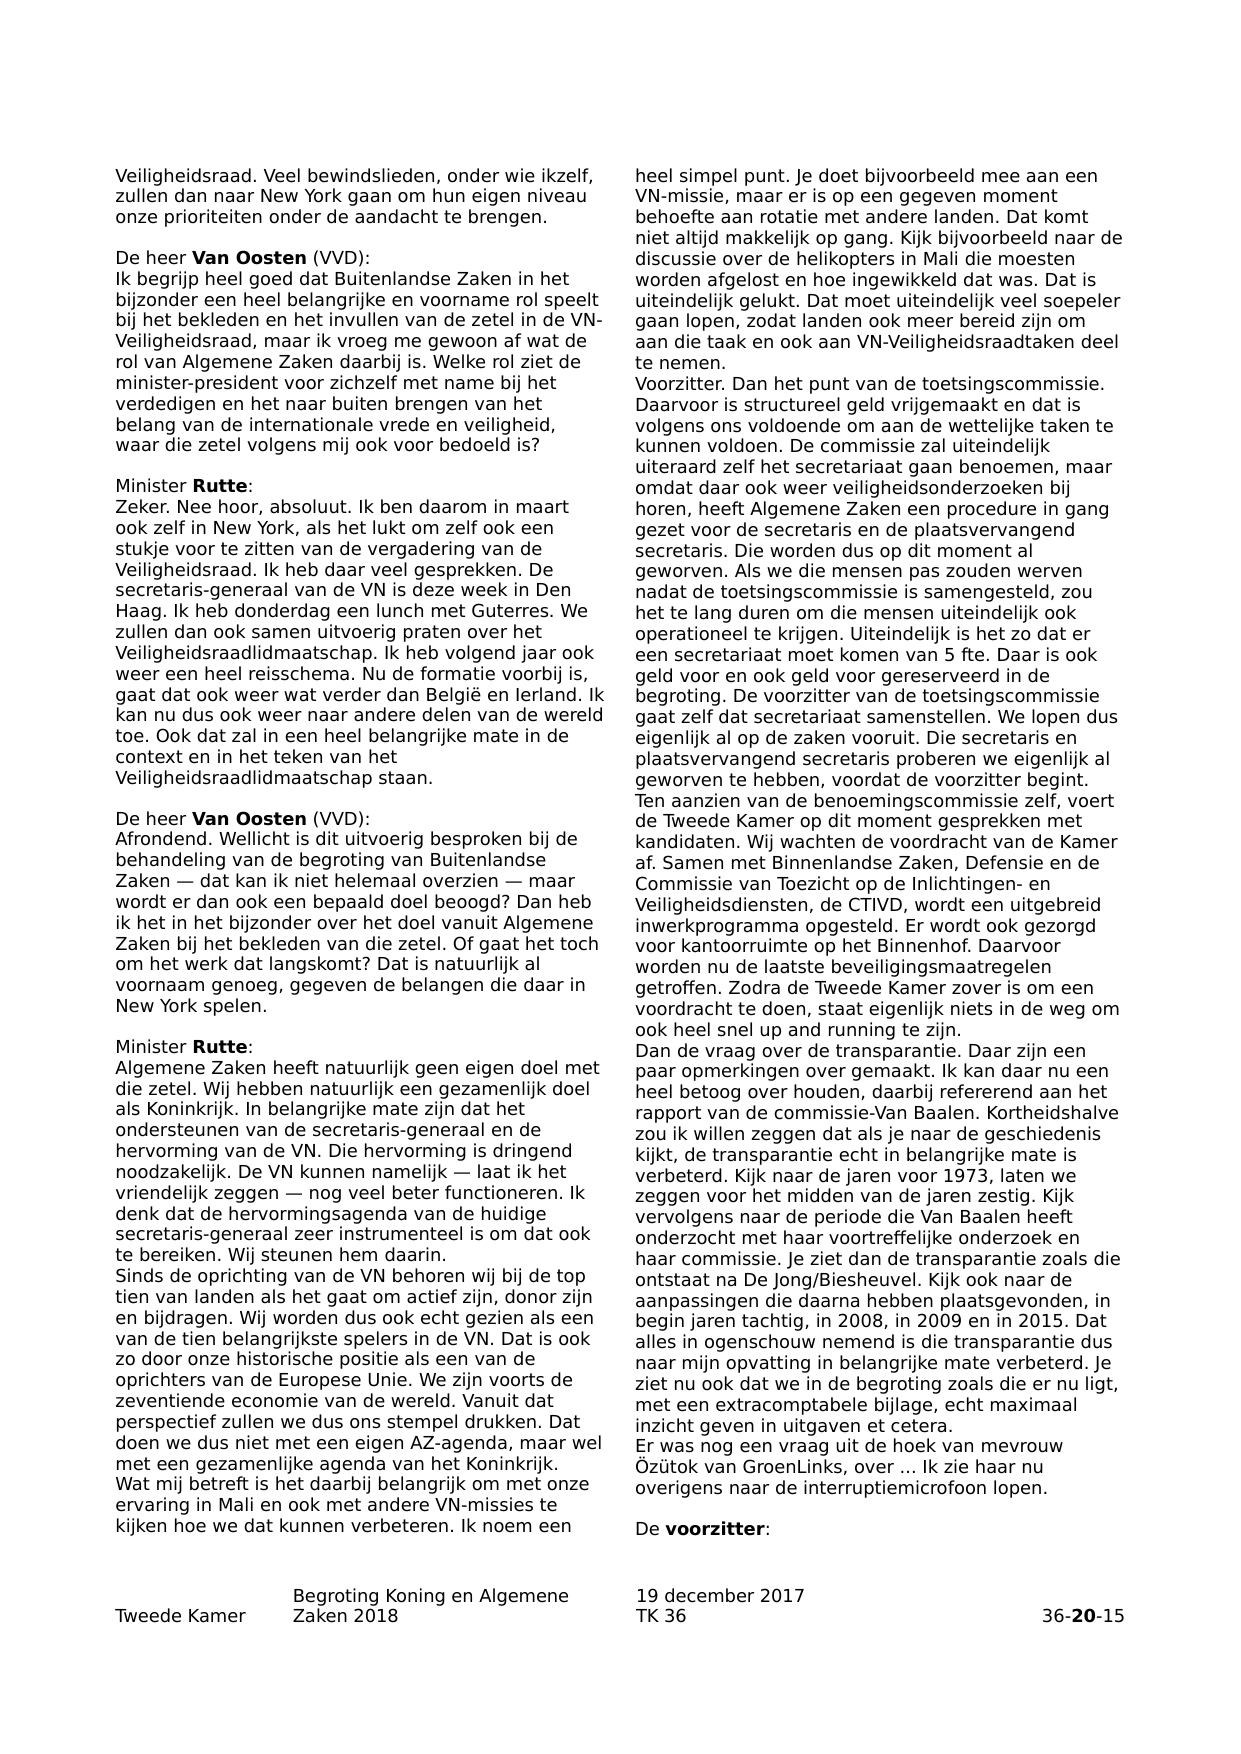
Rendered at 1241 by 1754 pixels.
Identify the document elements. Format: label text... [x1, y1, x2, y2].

text Veiligheidsraad. Veel bewindslieden, onder wie ikzelf, zullen dan naar New York gaan om hun eigen niveau onze prioriteiten onder de aandacht te brengen. [115, 165, 605, 228]
text De heer Van Oosten (VVD): [115, 248, 605, 268]
text Minister Rutte: [115, 1037, 605, 1057]
text Ten aanzien van de benoemingscommissie zelf, voert de Tweede Kamer op dit moment gesprekken met kandidaten. Wij wachten de voordracht van de Kamer af. Samen met Binnenlandse Zaken, Defensie en de Commissie van Toezicht op de Inlichtingen- en Veiligheidsdiensten, de CTIVD, wordt een uitgebreid inwerkprogramma opgesteld. Er wordt ook gezorgd voor kantoorruimte op het Binnenhof. Daarvoor worden nu de laatste beveiligingsmaatregelen getroffen. Zodra de Tweede Kamer zover is om een voordracht te doen, staat eigenlijk niets in de weg om ook heel snel up and running te zijn. [635, 790, 1125, 1040]
text Zeker. Nee hoor, absoluut. Ik ben daarom in maart ook zelf in New York, als het lukt om zelf ook een stukje voor te zitten van de vergadering van de Veiligheidsraad. Ik heb daar veel gesprekken. De secretaris-generaal van de VN is deze week in Den Haag. Ik heb donderdag een lunch met Guterres. We zullen dan ook samen uitvoerig praten over het Veiligheidsraadlidmaatschap. Ik heb volgend jaar ook weer een heel reisschema. Nu de formatie voorbij is, gaat dat ook weer wat verder dan België en Ierland. Ik kan nu dus ook weer naar andere delen van de wereld toe. Ook dat zal in een heel belangrijke mate in de context en in het teken van het Veiligheidsraadlidmaatschap staan. [115, 497, 605, 788]
text Er was nog een vraag uit de hoek van mevrouw Özütok van GroenLinks, over ... Ik zie haar nu overigens naar de interruptiemicrofoon lopen. [635, 1436, 1125, 1499]
text Dan de vraag over de transparantie. Daar zijn een paar opmerkingen over gemaakt. Ik kan daar nu een heel betoog over houden, daarbij refererend aan het rapport van de commissie-Van Baalen. Kortheidshalve zou ik willen zeggen dat als je naar de geschiedenis kijkt, de transparantie echt in belangrijke mate is verbeterd. Kijk naar de jaren voor 1973, laten we zeggen voor het midden van de jaren zestig. Kijk vervolgens naar de periode die Van Baalen heeft onderzocht met haar voortreffelijke onderzoek en haar commissie. Je ziet dan de transparantie zoals die ontstaat na De Jong/Biesheuvel. Kijk ook naar de aanpassingen die daarna hebben plaatsgevonden, in begin jaren tachtig, in 2008, in 2009 en in 2015. Dat alles in ogenschouw nemend is die transparantie dus naar mijn opvatting in belangrijke mate verbeterd. Je ziet nu ook dat we in de begroting zoals die er nu ligt, met een extracomptabele bijlage, echt maximaal inzicht geven in uitgaven et cetera. [635, 1040, 1125, 1436]
text Algemene Zaken heeft natuurlijk geen eigen doel met die zetel. Wij hebben natuurlijk een gezamenlijk doel als Koninkrijk. In belangrijke mate zijn dat het ondersteunen van de secretaris-generaal en de hervorming van de VN. Die hervorming is dringend noodzakelijk. De VN kunnen namelijk — laat ik het vriendelijk zeggen — nog veel beter functioneren. Ik denk dat de hervormingsagenda van de huidige secretaris-generaal zeer instrumenteel is om dat ook te bereiken. Wij steunen hem daarin. [115, 1057, 605, 1266]
text Voorzitter. Dan het punt van de toetsingscommissie. Daarvoor is structureel geld vrijgemaakt en dat is volgens ons voldoende om aan de wettelijke taken te kunnen voldoen. De commissie zal uiteindelijk uiteraard zelf het secretariaat gaan benoemen, maar omdat daar ook weer veiligheidsonderzoeken bij horen, heeft Algemene Zaken een procedure in gang gezet voor de secretaris en de plaatsvervangend secretaris. Die worden dus op dit moment al geworven. Als we die mensen pas zouden werven nadat de toetsingscommissie is samengesteld, zou het te lang duren om die mensen uiteindelijk ook operationeel te krijgen. Uiteindelijk is het zo dat er een secretariaat moet komen van 5 fte. Daar is ook geld voor en ook geld voor gereserveerd in de begroting. De voorzitter van de toetsingscommissie gaat zelf dat secretariaat samenstellen. We lopen dus eigenlijk al op de zaken vooruit. Die secretaris en plaatsvervangend secretaris proberen we eigenlijk al geworven te hebben, voordat de voorzitter begint. [635, 374, 1125, 790]
text Minister Rutte: [115, 476, 605, 497]
text Ik begrijp heel goed dat Buitenlandse Zaken in het bijzonder een heel belangrijke en voorname rol speelt bij het bekleden en het invullen van de zetel in de VN-Veiligheidsraad, maar ik vroeg me gewoon af wat de rol van Algemene Zaken daarbij is. Welke rol ziet de minister-president voor zichzelf met name bij het verdedigen en het naar buiten brengen van het belang van de internationale vrede en veiligheid, waar die zetel volgens mij ook voor bedoeld is? [115, 268, 605, 456]
text Sinds de oprichting van de VN behoren wij bij de top tien van landen als het gaat om actief zijn, donor zijn en bijdragen. Wij worden dus ook echt gezien als een van de tien belangrijkste spelers in de VN. Dat is ook zo door onze historische positie als een van de oprichters van de Europese Unie. We zijn voorts de zeventiende economie van de wereld. Vanuit dat perspectief zullen we dus ons stempel drukken. Dat doen we dus niet met een eigen AZ-agenda, maar wel met een gezamenlijke agenda van het Koninkrijk. [115, 1266, 605, 1474]
text De voorzitter: [635, 1519, 1125, 1539]
text Wat mij betreft is het daarbij belangrijk om met onze ervaring in Mali en ook met andere VN-missies te kijken hoe we dat kunnen verbeteren. Ik noem een [115, 1474, 605, 1537]
text De heer Van Oosten (VVD): [115, 808, 605, 829]
text Afrondend. Wellicht is dit uitvoerig besproken bij de behandeling van de begroting van Buitenlandse Zaken — dat kan ik niet helemaal overzien — maar wordt er dan ook een bepaald doel beoogd? Dan heb ik het in het bijzonder over het doel vanuit Algemene Zaken bij het bekleden van die zetel. Of gaat het toch om het werk dat langskomt? Dat is natuurlijk al voornaam genoeg, gegeven de belangen die daar in New York spelen. [115, 829, 605, 1017]
text heel simpel punt. Je doet bijvoorbeeld mee aan een VN-missie, maar er is op een gegeven moment behoefte aan rotatie met andere landen. Dat komt niet altijd makkelijk op gang. Kijk bijvoorbeeld naar de discussie over de helikopters in Mali die moesten worden afgelost en hoe ingewikkeld dat was. Dat is uiteindelijk gelukt. Dat moet uiteindelijk veel soepeler gaan lopen, zodat landen ook meer bereid zijn om aan die taak en ook aan VN-Veiligheidsraadtaken deel te nemen. [635, 165, 1125, 374]
